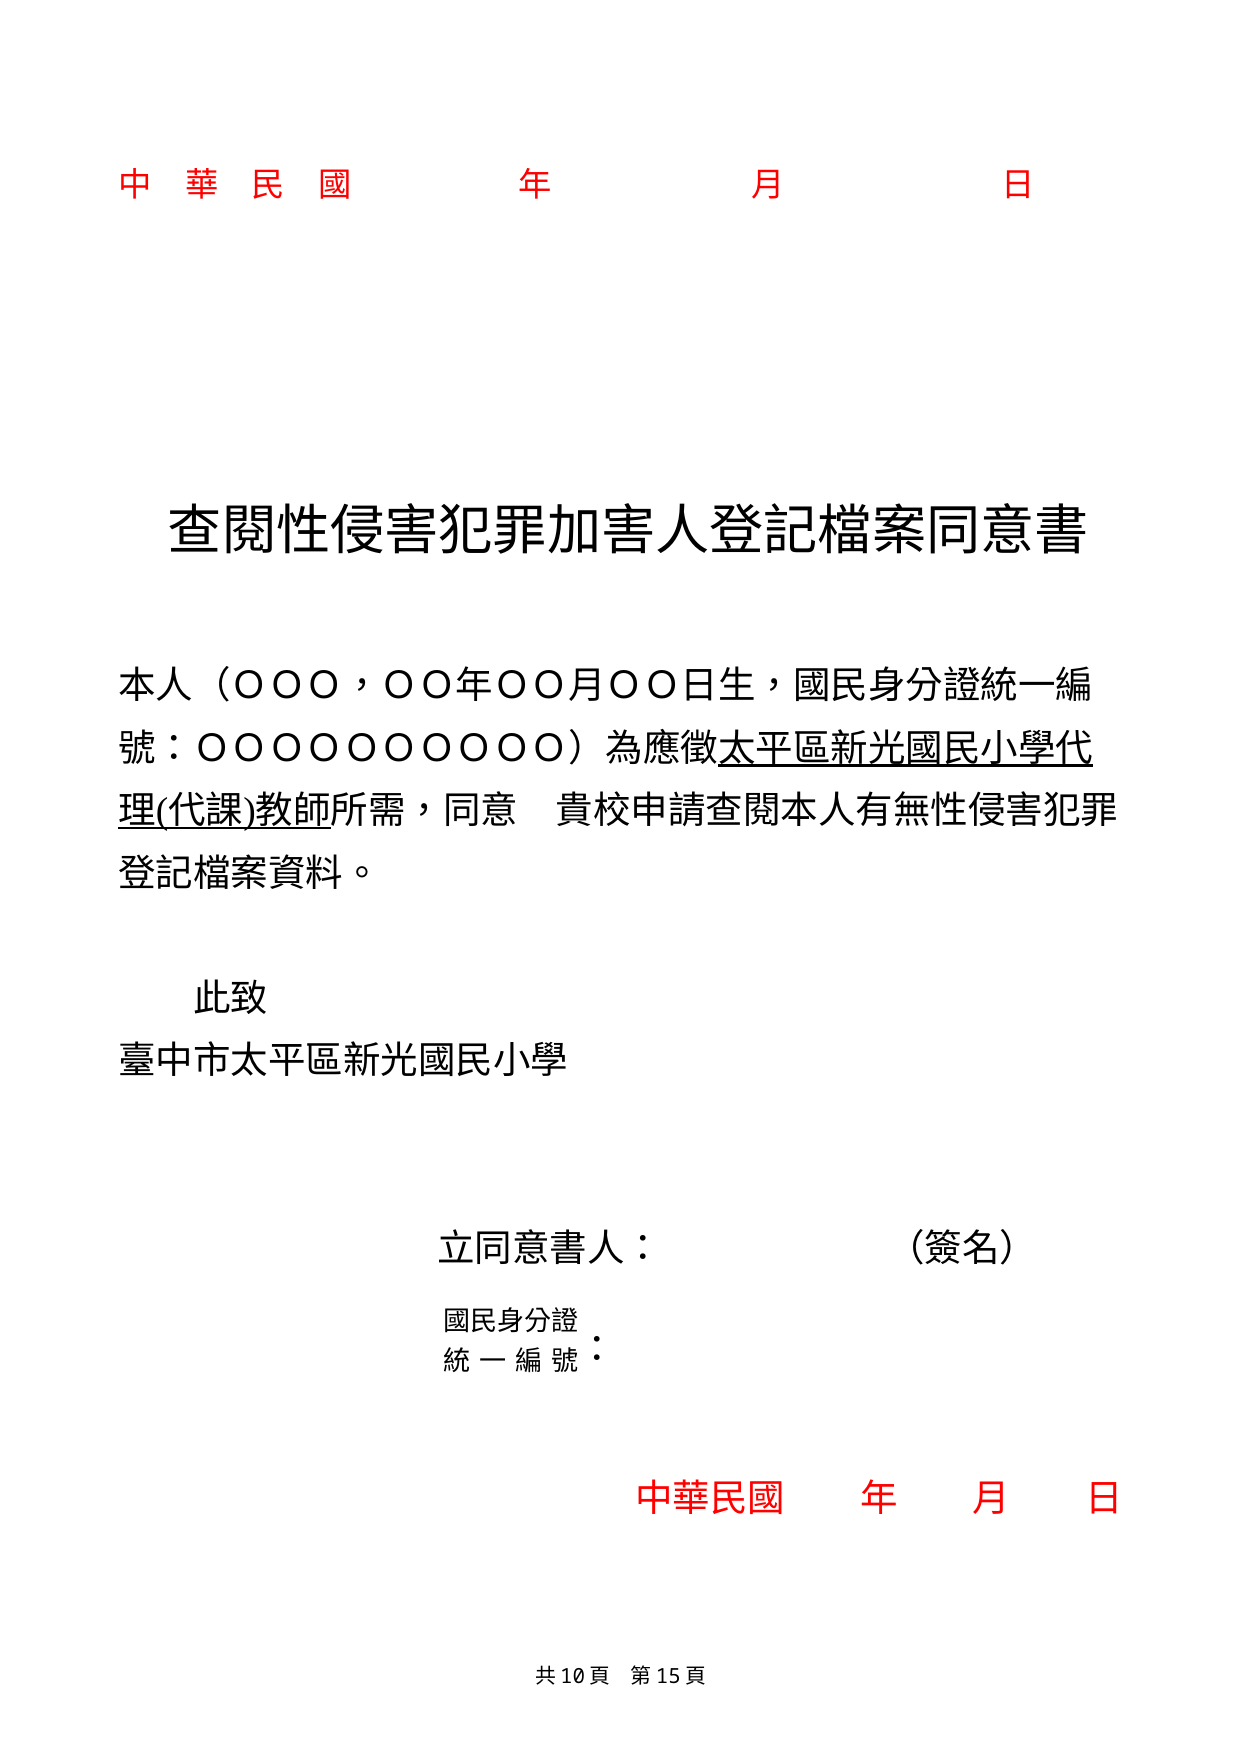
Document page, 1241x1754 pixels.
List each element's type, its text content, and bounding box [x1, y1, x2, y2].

text 中 華 民 國 年 月 日 [118, 141, 1122, 203]
text 本人（ＯＯＯ，ＯＯ年ＯＯ月ＯＯ日生，國民身分證統一編號：ＯＯＯＯＯＯＯＯＯＯ）為應徵太平區新光國民小學代理(代課)教師所需，同意 貴校申請查閱本人有無性侵害犯罪登記檔案資料。 [118, 641, 1122, 891]
text 立同意書人： （簽名） [118, 1203, 1122, 1266]
text 此致 [118, 953, 1122, 1016]
text 臺中市太平區新光國民小學 [118, 1016, 1122, 1078]
text 國民身分證統一編號： [118, 1266, 1122, 1391]
text 查閱性侵害犯罪加害人登記檔案同意書 [118, 453, 1138, 578]
text 中華民國 年 月 日 [118, 1453, 1122, 1516]
